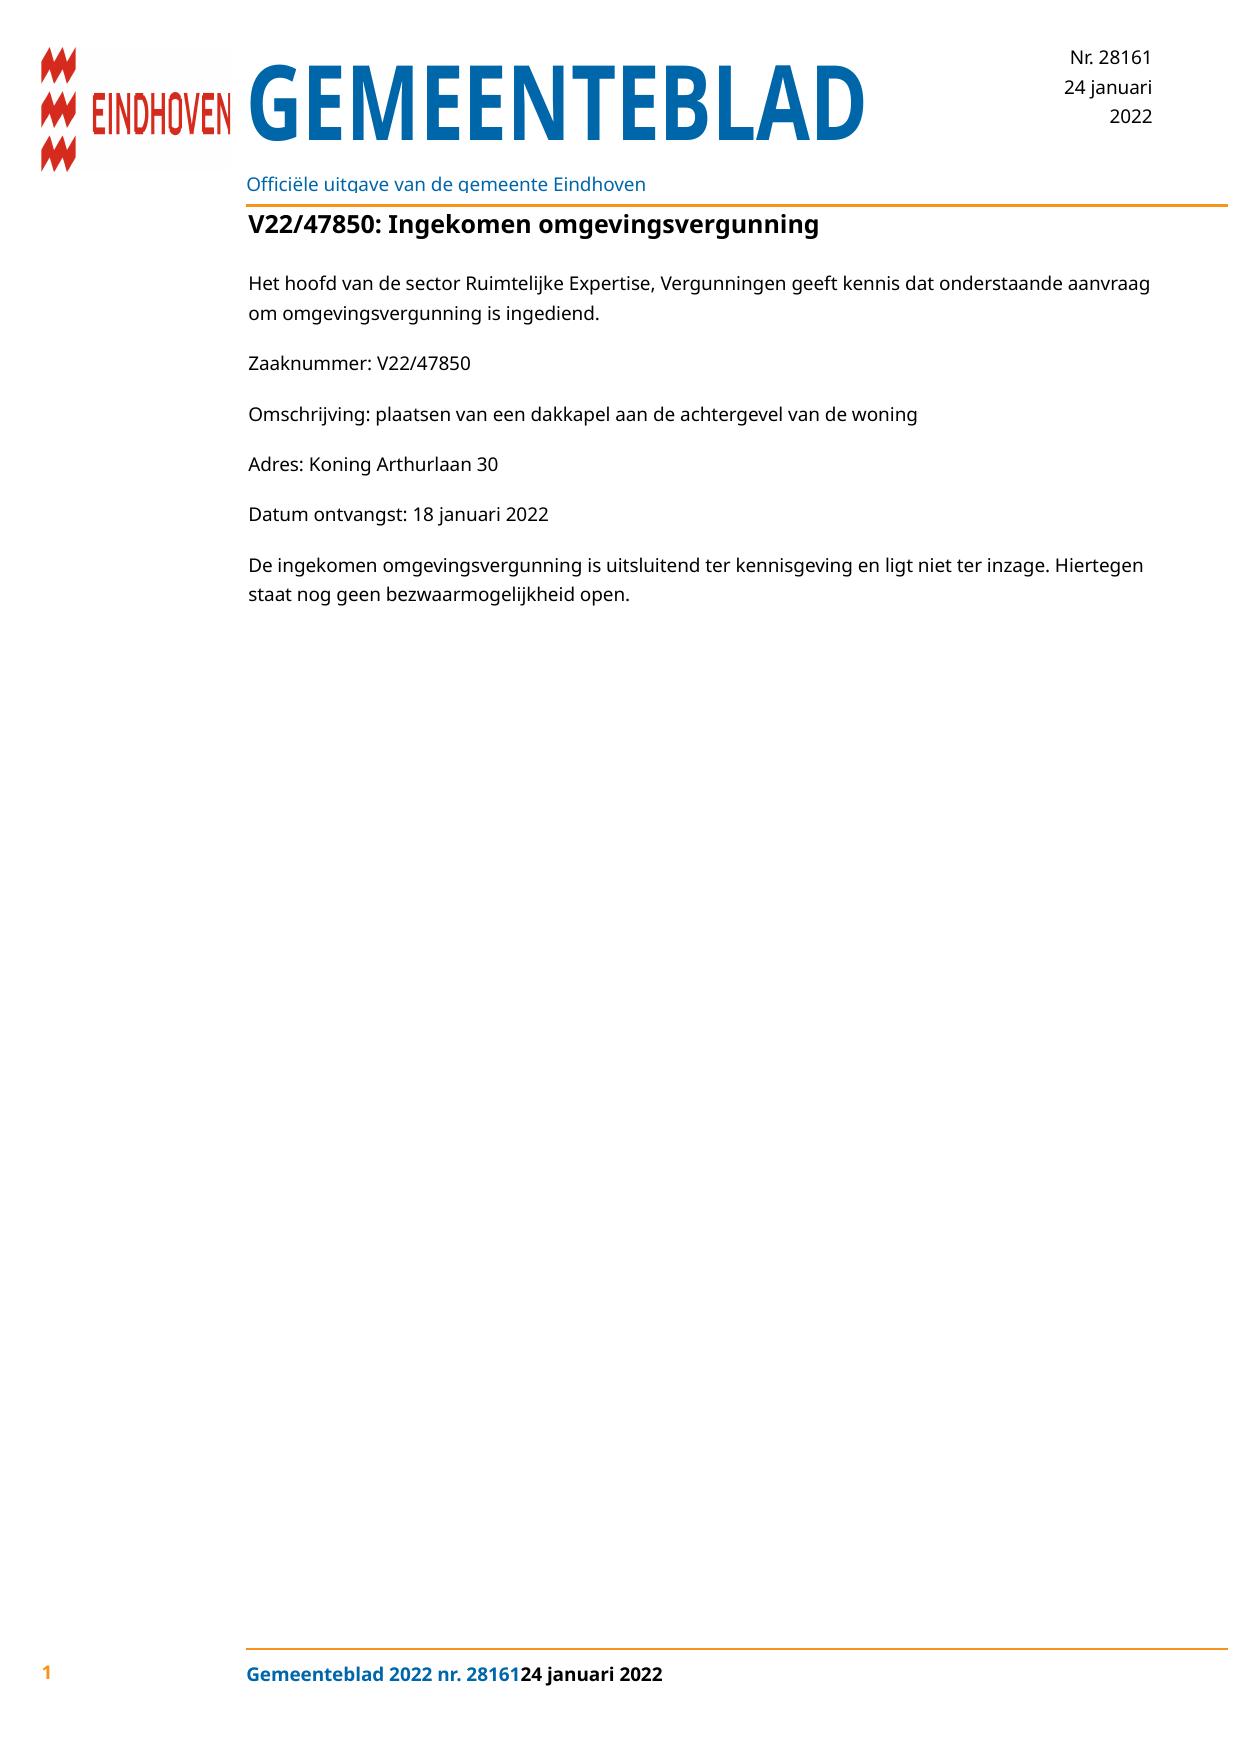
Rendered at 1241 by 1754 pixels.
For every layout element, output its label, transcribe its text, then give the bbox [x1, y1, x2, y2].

text Omschrijving: plaatsen van een dakkapel aan de achtergevel van de woning [248, 401, 1152, 426]
text Adres: Koning Arthurlaan 30 [248, 451, 1152, 477]
picture [41, 47, 231, 172]
text Zaaknummer: V22/47850 [248, 350, 1152, 376]
text V22/47850: Ingekomen omgevingsvergunning [248, 207, 1152, 241]
text Datum ontvangst: 18 januari 2022 [248, 502, 1152, 527]
text De ingekomen omgevingsvergunning is uitsluitend ter kennisgeving en ligt niet ter inzage. Hiertegen staat nog geen bezwaarmogelijkheid open. [248, 552, 1152, 607]
text Het hoofd van de sector Ruimtelijke Expertise, Vergunningen geeft kennis dat onderstaande aanvraag om omgevingsvergunning is ingediend. [248, 270, 1152, 326]
